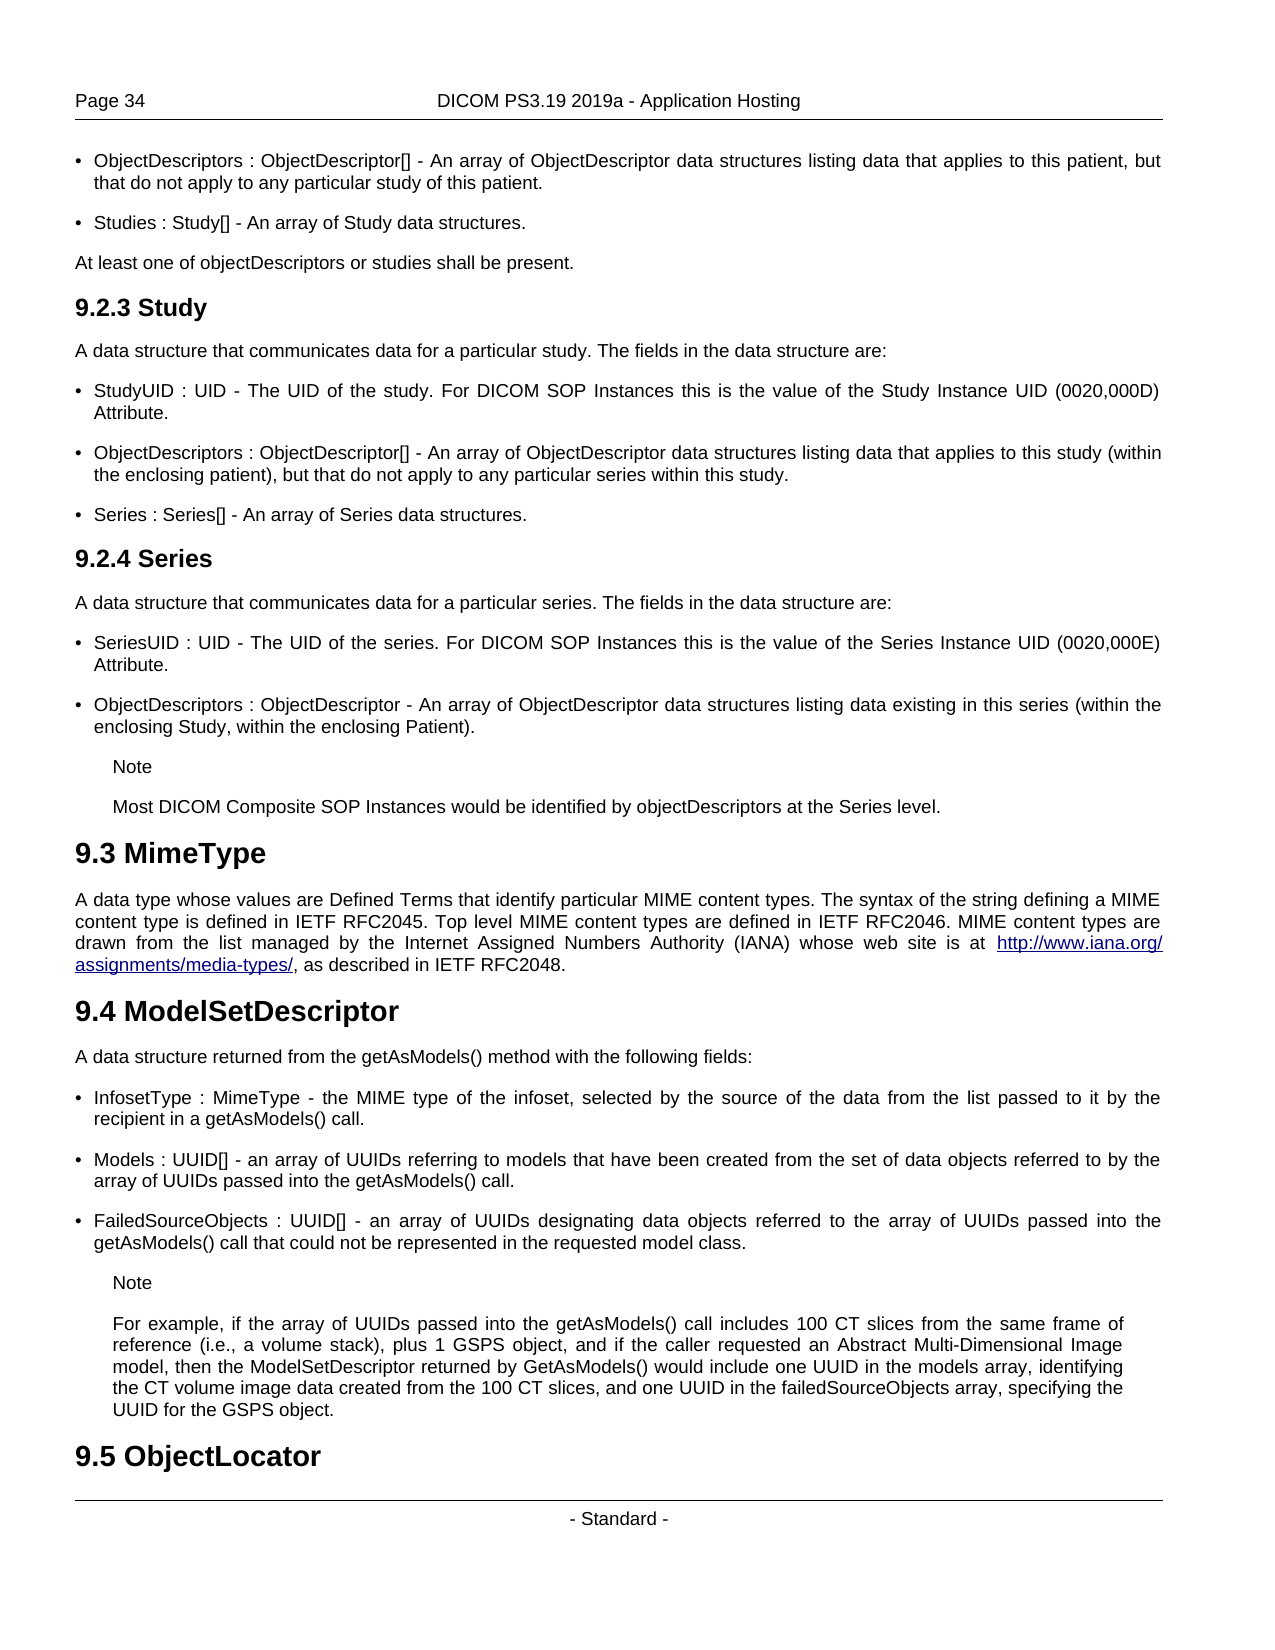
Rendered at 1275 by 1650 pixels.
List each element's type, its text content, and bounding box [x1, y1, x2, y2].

text Note [112, 756, 1125, 777]
text 9.2.4 Series [75, 544, 1162, 573]
list StudyUID : UID - The UID of the study. For DICOM SOP Instances this is the value of the Study Instance UID (0020,000D) Attribute. [75, 380, 1162, 423]
list ObjectDescriptors : ObjectDescriptor[] - An array of ObjectDescriptor data structures listing data that applies to this study (within the enclosing patient), but that do not apply to any particular series within this study. [75, 442, 1162, 485]
text For example, if the array of UUIDs passed into the getAsModels() call includes 100 CT slices from the same frame of reference (i.e., a volume stack), plus 1 GSPS object, and if the caller requested an Abstract Multi-Dimensional Image model, then the ModelSetDescriptor returned by GetAsModels() would include one UUID in the models array, identifying the CT volume image data created from the 100 CT slices, and one UUID in the failedSourceObjects array, specifying the UUID for the GSPS object. [112, 1312, 1125, 1420]
list Models : UUID[] - an array of UUIDs referring to models that have been created from the set of data objects referred to by the array of UUIDs passed into the getAsModels() call. [75, 1148, 1162, 1191]
text A data structure that communicates data for a particular series. The fields in the data structure are: [75, 592, 1162, 613]
list ObjectDescriptors : ObjectDescriptor - An array of ObjectDescriptor data structures listing data existing in this series (within the enclosing Study, within the enclosing Patient). [75, 694, 1162, 737]
list SeriesUID : UID - The UID of the series. For DICOM SOP Instances this is the value of the Series Instance UID (0020,000E) Attribute. [75, 632, 1162, 675]
text A data structure that communicates data for a particular study. The fields in the data structure are: [75, 340, 1162, 362]
text A data type whose values are Defined Terms that identify particular MIME content types. The syntax of the string defining a MIME content type is defined in IETF RFC2045. Top level MIME content types are defined in IETF RFC2046. MIME content types are drawn from the list managed by the Internet Assigned Numbers Authority (IANA) whose web site is at http://​www.iana.org/​assignments/​media-types/, as described in IETF RFC2048. [75, 889, 1162, 975]
text At least one of objectDescriptors or studies shall be present. [75, 252, 1162, 274]
text 9.5 ObjectLocator [75, 1439, 1162, 1472]
text Most DICOM Composite SOP Instances would be identified by objectDescriptors at the Series level. [112, 796, 1125, 818]
text A data structure returned from the getAsModels() method with the following fields: [75, 1046, 1162, 1068]
list Series : Series[] - An array of Series data structures. [75, 504, 1162, 526]
list Studies : Study[] - An array of Study data structures. [75, 212, 1162, 233]
text 9.4 ModelSetDescriptor [75, 994, 1162, 1027]
text 9.2.3 Study [75, 292, 1162, 321]
list FailedSourceObjects : UUID[] - an array of UUIDs designating data objects referred to the array of UUIDs passed into the getAsModels() call that could not be represented in the requested model class. [75, 1210, 1162, 1253]
text 9.3 MimeType [75, 837, 1162, 870]
text Note [112, 1272, 1125, 1294]
list ObjectDescriptors : ObjectDescriptor[] - An array of ObjectDescriptor data structures listing data that applies to this patient, but that do not apply to any particular study of this patient. [75, 150, 1162, 193]
list InfosetType : MimeType - the MIME type of the infoset, selected by the source of the data from the list passed to it by the recipient in a getAsModels() call. [75, 1086, 1162, 1129]
